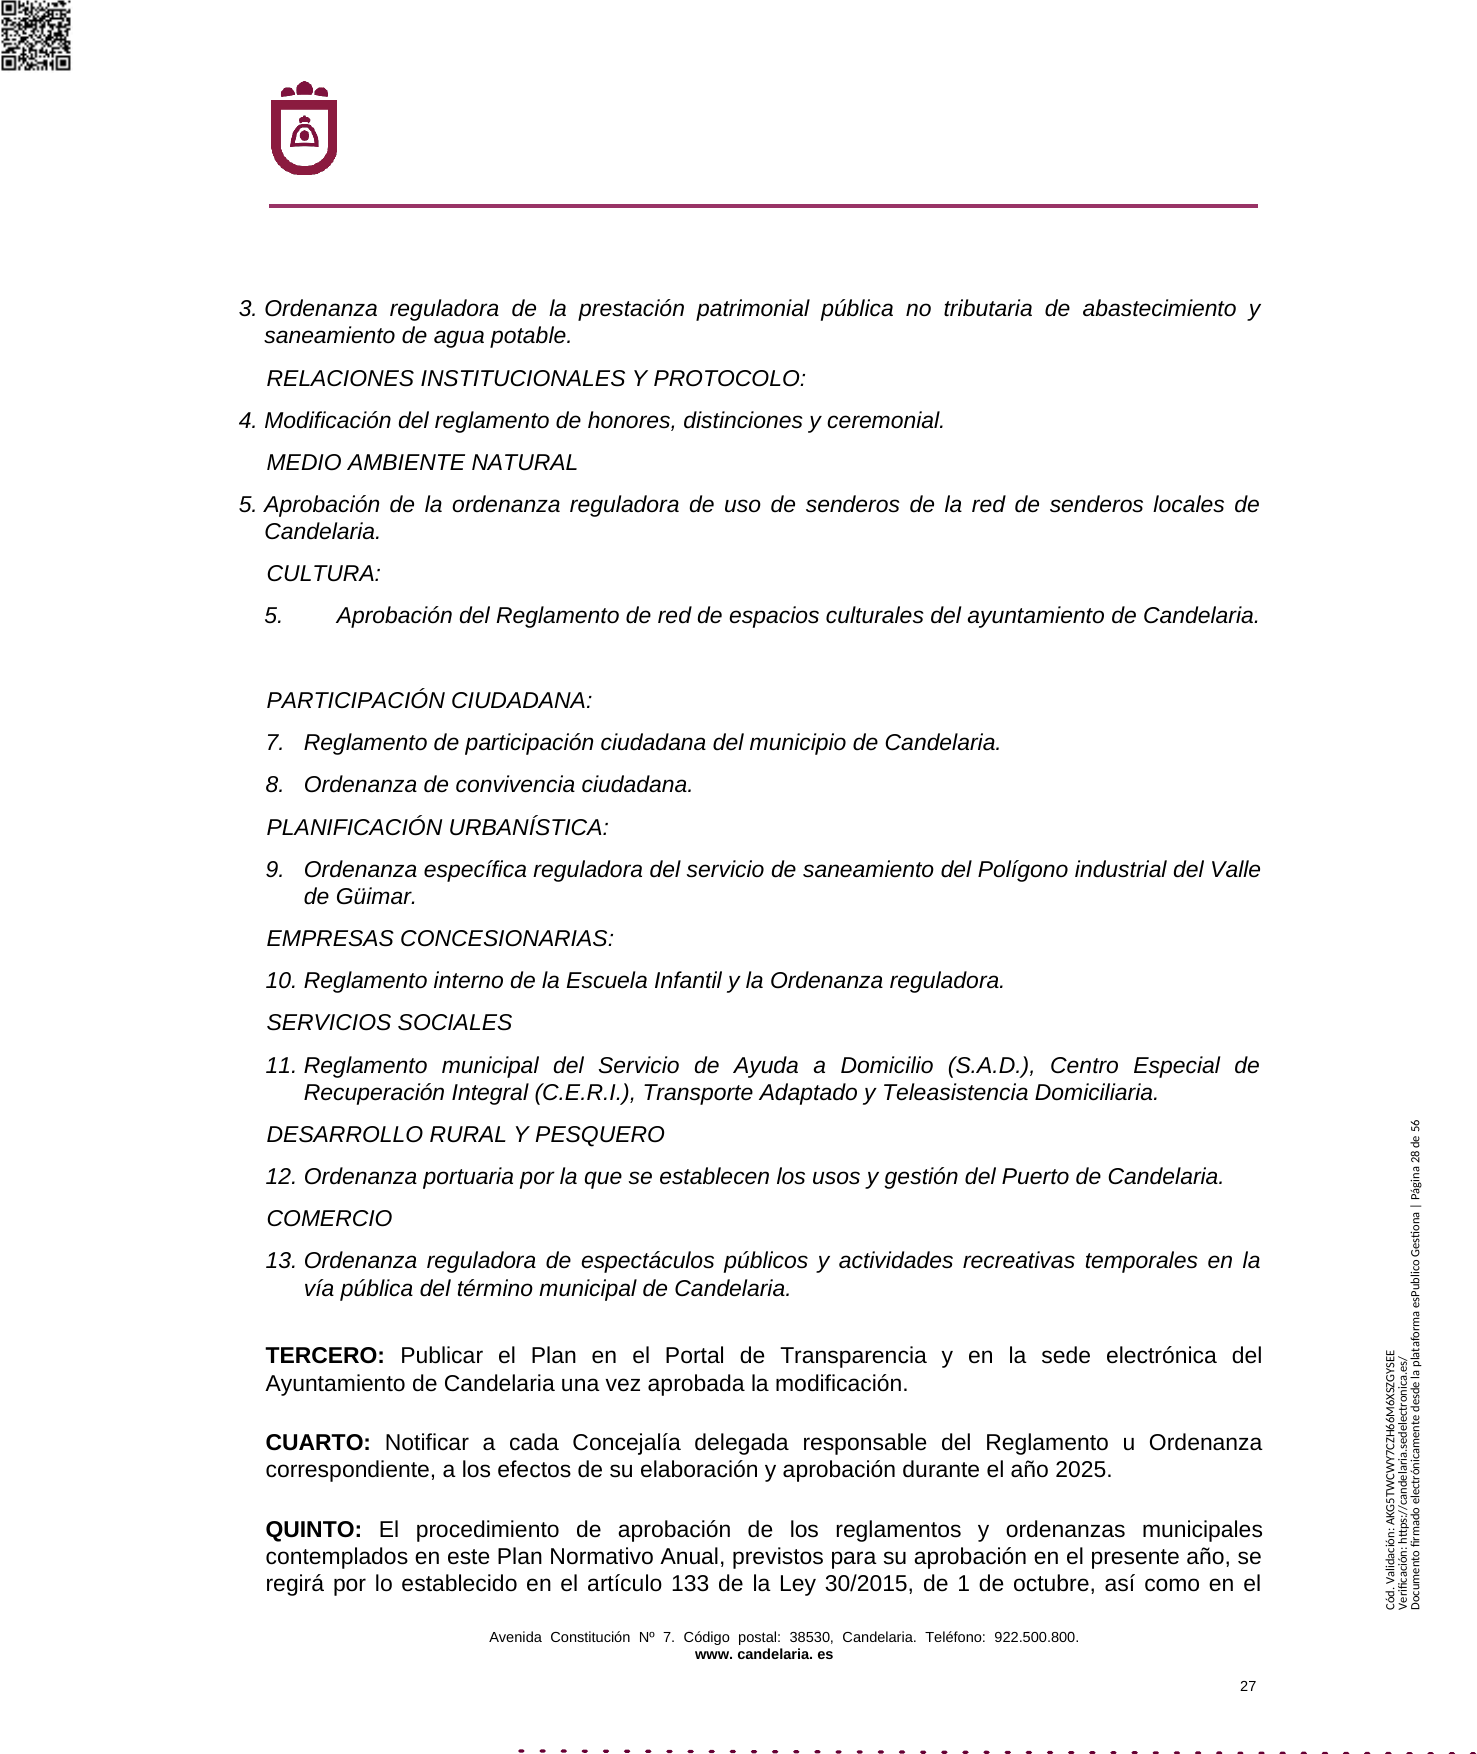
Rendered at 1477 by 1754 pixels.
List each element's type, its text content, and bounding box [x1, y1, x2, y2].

list Ordenanza reguladora de espectáculos públicos y actividades recreativas temporales en la vía pública del término municipal de Candelaria. [265, 1247, 1263, 1301]
text CUARTO: Notificar a cada Concejalía delegada responsable del Reglamento u Ordenanza correspondiente, a los efectos de su elaboración y aprobación durante el año 2025. [265, 1429, 1263, 1483]
text QUINTO: El procedimiento de aprobación de los reglamentos y ordenanzas municipales contemplados en este Plan Normativo Anual, previstos para su aprobación en el presente año, se regirá por lo establecido en el artículo 133 de la Ley 30/2015, de 1 de octubre, así como en el [265, 1516, 1263, 1596]
list Ordenanza de convivencia ciudadana. [265, 771, 1263, 798]
list Ordenanza portuaria por la que se establecen los usos y gestión del Puerto de Candelaria. [265, 1163, 1263, 1189]
text COMERCIO [266, 1205, 1263, 1232]
text RELACIONES INSTITUCIONALES Y PROTOCOLO: [266, 364, 1263, 391]
list Ordenanza reguladora de la prestación patrimonial pública no tributaria de abastecimiento y saneamiento de agua potable. [238, 295, 1263, 349]
text PARTICIPACIÓN CIUDADANA: [266, 687, 1263, 713]
list Ordenanza específica reguladora del servicio de saneamiento del Polígono industrial del Valle de Güimar. [265, 856, 1263, 909]
text SERVICIOS SOCIALES [266, 1009, 1263, 1036]
list Reglamento de participación ciudadana del municipio de Candelaria. [265, 729, 1263, 756]
list Reglamento municipal del Servicio de Ayuda a Domicilio (S.A.D.), Centro Especial de Recuperación Integral (C.E.R.I.), Transporte Adaptado y Teleasistencia Domiciliaria. [265, 1052, 1263, 1105]
text DESARROLLO RURAL Y PESQUERO [266, 1121, 1263, 1147]
list Reglamento interno de la Escuela Infantil y la Ordenanza reguladora. [265, 967, 1263, 993]
text CULTURA: [266, 560, 1263, 587]
text EMPRESAS CONCESIONARIAS: [266, 925, 1263, 951]
text TERCERO: Publicar el Plan en el Portal de Transparencia y en la sede electrónica del Ayuntamiento de Candelaria una vez aprobada la modificación. [265, 1342, 1263, 1396]
list Aprobación de la ordenanza reguladora de uso de senderos de la red de senderos locales de Candelaria. [238, 491, 1263, 544]
text PLANIFICACIÓN URBANÍSTICA: [266, 813, 1263, 840]
list Modificación del reglamento de honores, distinciones y ceremonial. [238, 407, 1263, 433]
text 5. Aprobación del Reglamento de red de espacios culturales del ayuntamiento de Candelaria. [264, 602, 1269, 629]
text MEDIO AMBIENTE NATURAL [266, 449, 1263, 475]
